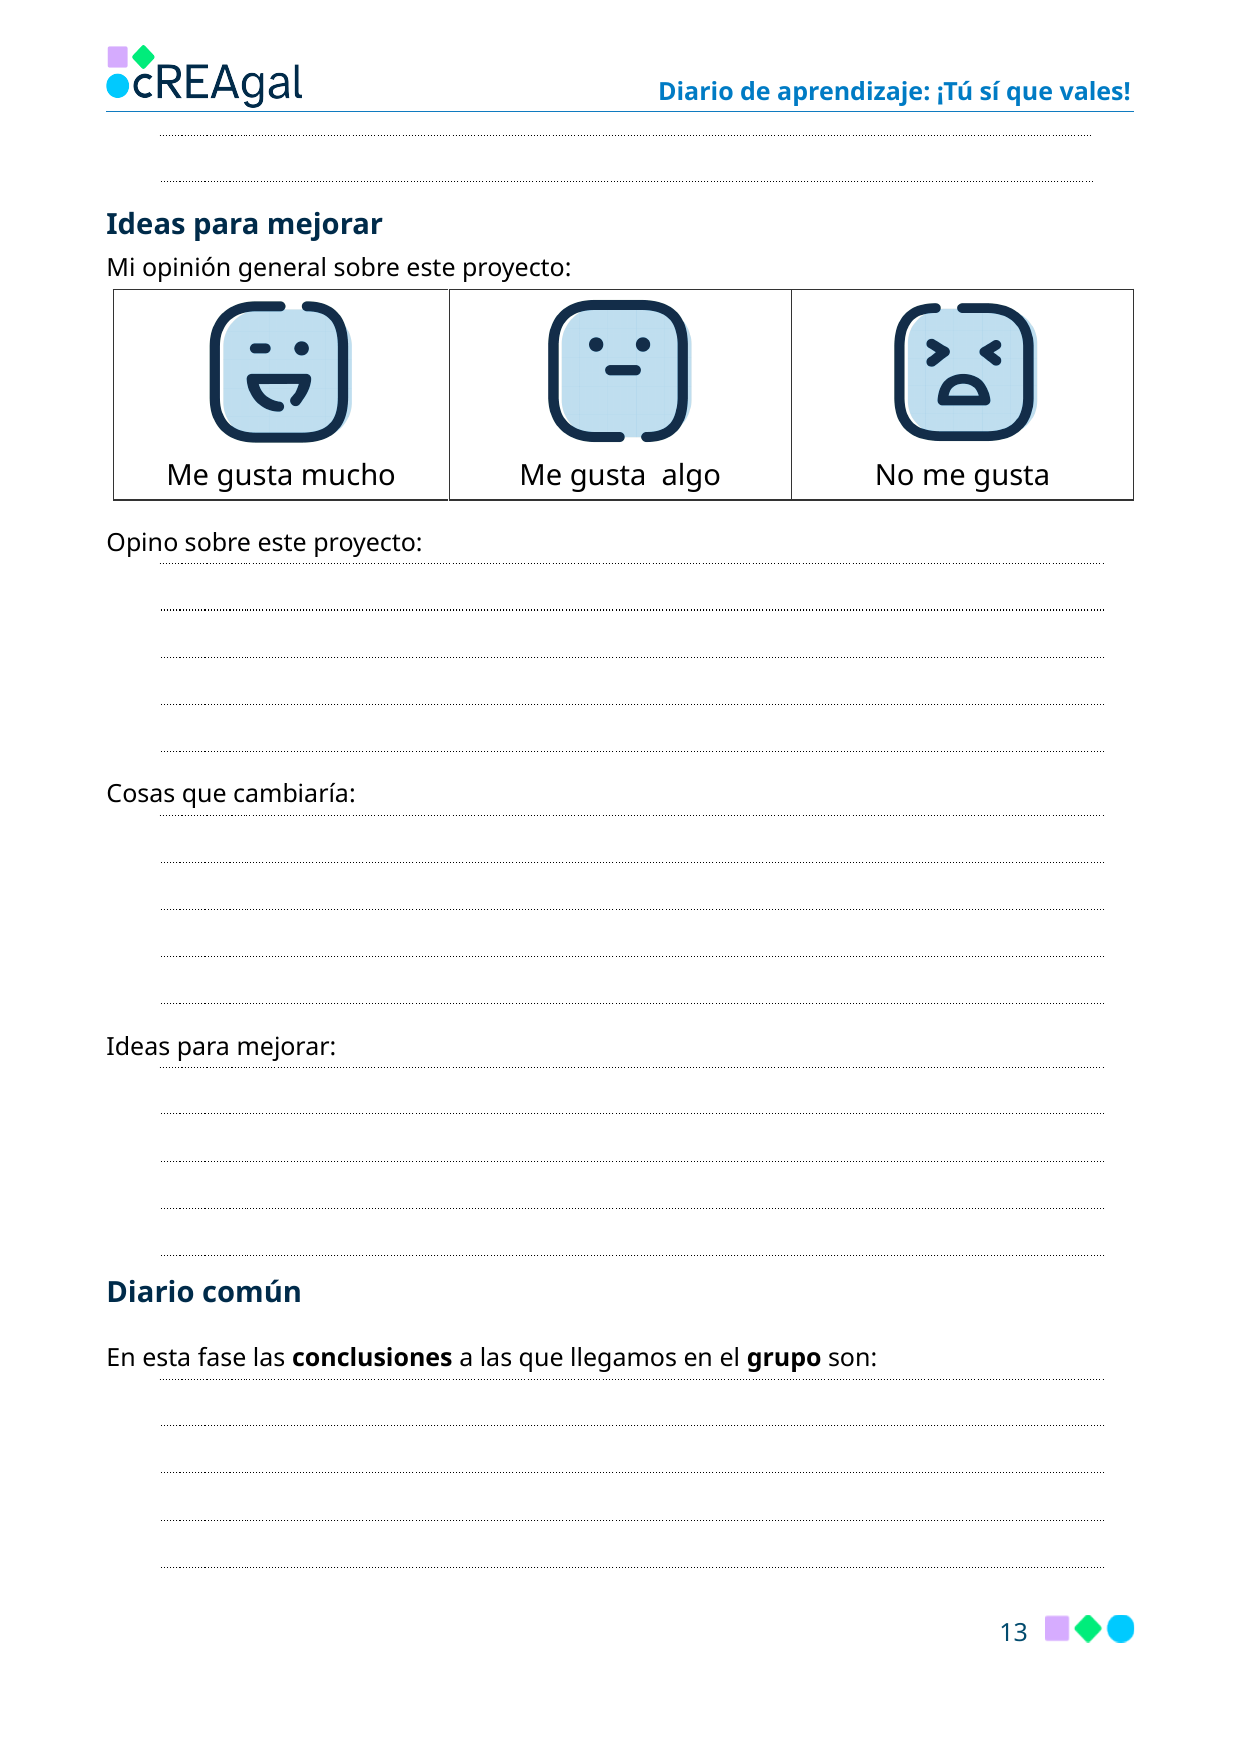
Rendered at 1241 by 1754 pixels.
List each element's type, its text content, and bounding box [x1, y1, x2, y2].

picture [1124, 1631, 1135, 1643]
table_header [160, 1067, 246, 1114]
table_cell [160, 1521, 246, 1568]
table_cell [246, 658, 1104, 705]
text En esta fase las conclusiones a las que llegamos en el grupo son: [106, 1340, 1134, 1374]
table_header [160, 1379, 246, 1426]
text Opino sobre este proyecto: [106, 524, 1134, 558]
picture [106, 45, 302, 108]
picture [1128, 1615, 1135, 1625]
table_cell No me gusta [792, 448, 1133, 499]
table_cell [160, 705, 246, 752]
table_cell Me gusta algo [450, 448, 791, 499]
table_cell [246, 135, 1093, 182]
picture [543, 295, 697, 449]
table_header [246, 1067, 1104, 1114]
table_cell [246, 1426, 1104, 1473]
picture [204, 295, 358, 449]
table_cell [246, 957, 1104, 1004]
table_cell [246, 1162, 1104, 1209]
table_cell Me gusta mucho [114, 448, 448, 499]
text Cosas que cambiaría: [106, 776, 1134, 810]
table_cell [246, 611, 1104, 658]
table_cell [160, 658, 246, 705]
picture [885, 295, 1039, 449]
table_header [114, 290, 448, 448]
table_cell [160, 1474, 246, 1521]
table_header [160, 815, 246, 863]
table_header [246, 563, 1104, 611]
table_cell [160, 1115, 246, 1162]
table_cell [246, 1521, 1104, 1568]
picture [1045, 1615, 1118, 1643]
table_header [246, 1379, 1104, 1426]
table_cell [160, 1162, 246, 1209]
table_cell [160, 957, 246, 1004]
table_header [160, 563, 246, 611]
table_cell [160, 135, 246, 182]
table_cell [246, 1474, 1104, 1521]
table_header [246, 815, 1104, 863]
table_cell [160, 611, 246, 658]
table_cell [246, 705, 1104, 752]
text Mi opinión general sobre este proyecto: [106, 249, 1134, 283]
table_cell [160, 910, 246, 957]
table_header [792, 290, 1133, 448]
table_cell [246, 910, 1104, 957]
table_header [450, 290, 791, 448]
table_cell [160, 863, 246, 910]
table_cell [246, 863, 1104, 910]
table_cell [246, 1115, 1104, 1162]
table_cell [160, 1426, 246, 1473]
table_cell [246, 1209, 1104, 1256]
subtitle Ideas para mejorar [106, 203, 1134, 243]
table_cell [160, 1209, 246, 1256]
text Ideas para mejorar: [106, 1028, 1134, 1062]
subtitle Diario común [106, 1271, 1134, 1311]
